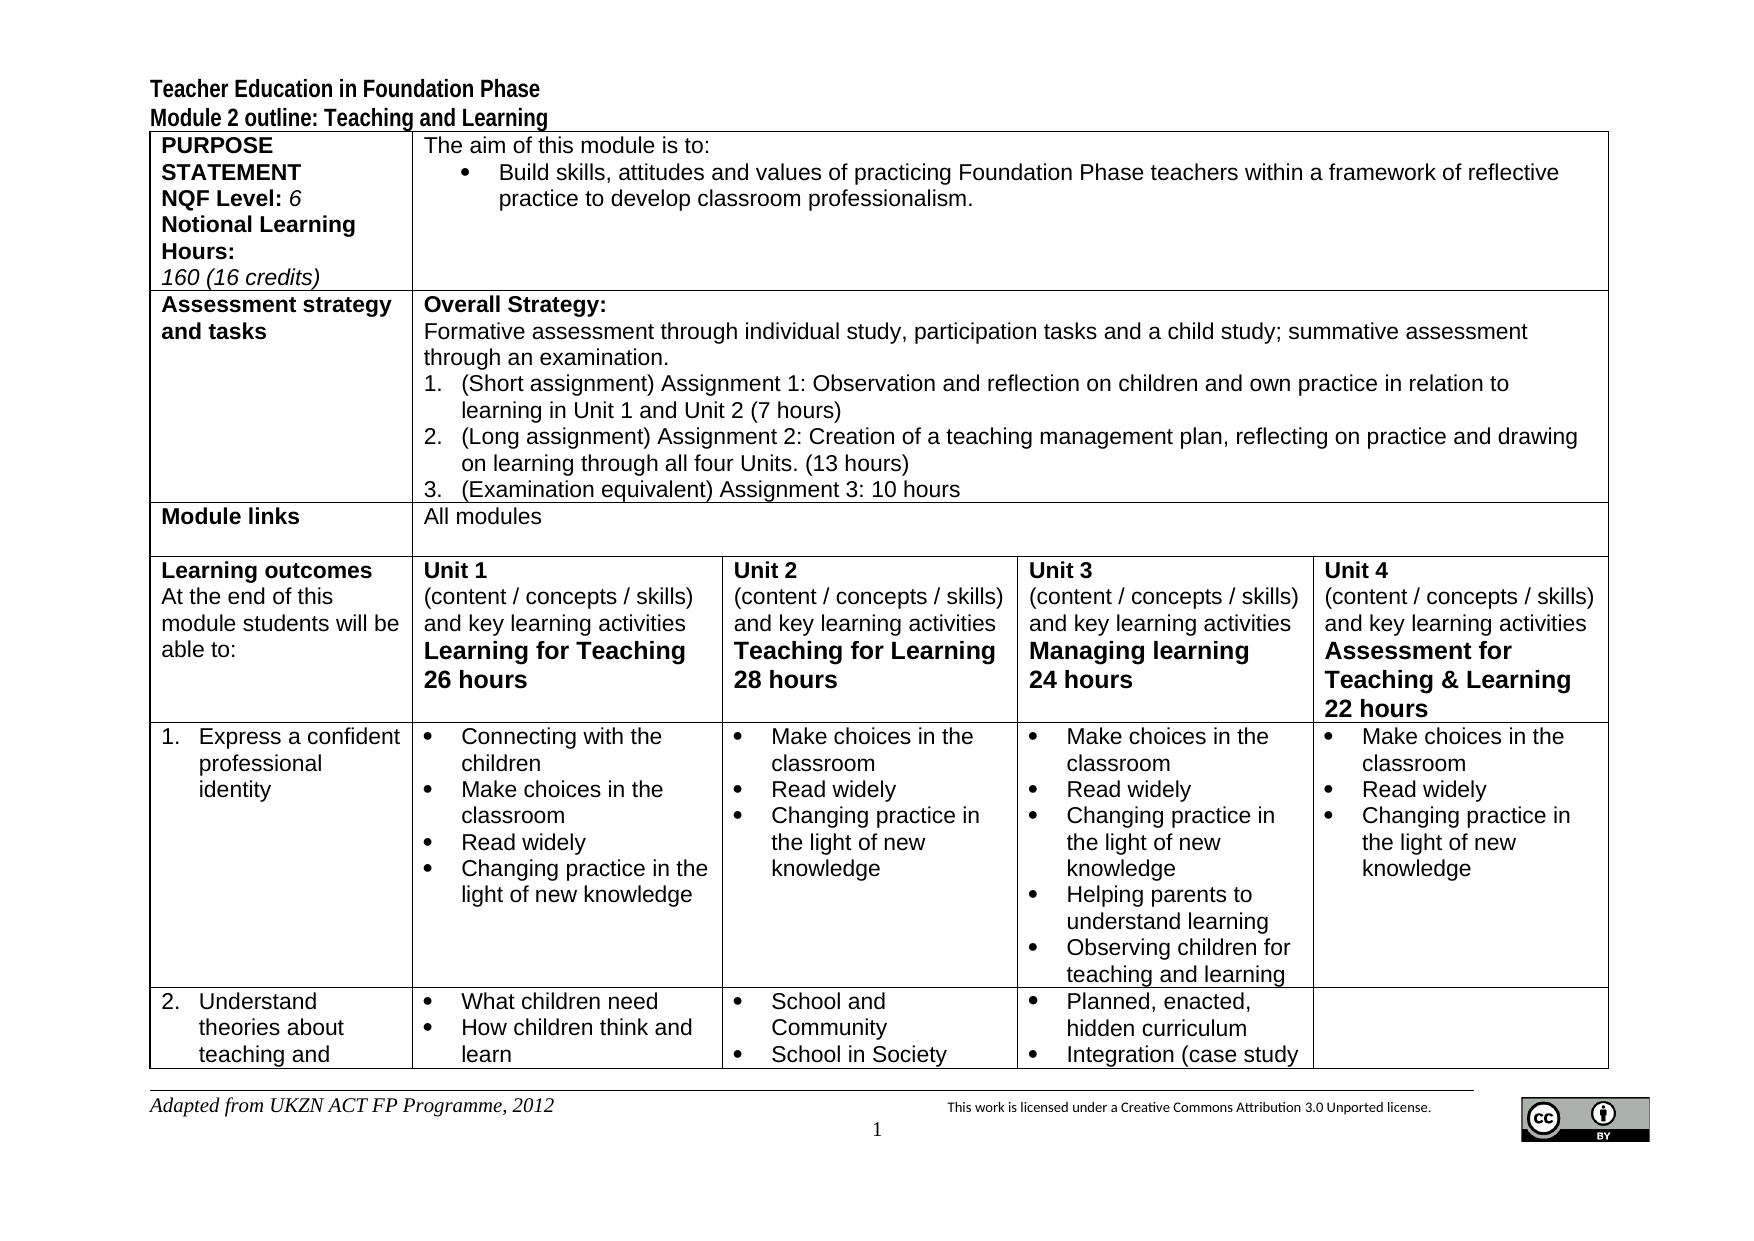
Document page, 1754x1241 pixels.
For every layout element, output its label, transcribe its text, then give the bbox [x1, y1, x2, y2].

table_cell [1314, 988, 1608, 1067]
table_cell All modules [413, 503, 1608, 556]
table_cell Unit 3 (content / concepts / skills) and key learning activities Managing learning 24 hours [1018, 557, 1313, 722]
table_cell Unit 1 (content / concepts / skills) and key learning activities Learning for Teaching 26 hours [413, 557, 722, 722]
table_cell Overall Strategy: Formative assessment through individual study, participation tasks and a child study; summative assessment through an examination. (Short assignment) Assignment 1: Observation and reflection on children and own practice in relation to learning in Unit 1 and Unit 2 (7 hours) (Long assignment) Assignment 2: Creation of a teaching management plan, reflecting on practice and drawing on learning through all four Units. (13 hours) (Examination equivalent) Assignment 3: 10 hours [413, 291, 1608, 502]
table_header The aim of this module is to: Build skills, attitudes and values of practicing Foundation Phase teachers within a framework of reflective practice to develop classroom professionalism. [413, 132, 1608, 290]
table_cell Module links [151, 503, 412, 556]
text Module 2 outline: Teaching and Learning [150, 102, 1604, 131]
table_cell School and Community School in Society Motivation (link forward to managing difficult behaviour) Different ways of learning Making learning happen [723, 988, 1017, 1067]
text Teacher Education in Foundation Phase [150, 74, 1604, 102]
table_cell Planned, enacted, hidden curriculum Integration (case study of child busy) Barriers to learning [1018, 988, 1313, 1067]
table_cell What children need How children think and learn What children bring How children think Dennett, Piaget, Dillon, Joyce, Vygotsky (link back to ACT1; link forward where relevant) [413, 988, 722, 1067]
table_cell Make choices in the classroom Read widely Changing practice in the light of new knowledge [1314, 723, 1608, 987]
table_cell Express a confident professional identity [151, 723, 412, 987]
table_cell Connecting with the children Make choices in the classroom Read widely Changing practice in the light of new knowledge [413, 723, 722, 987]
table_cell Assessment strategy and tasks [151, 291, 412, 502]
table_header PURPOSE STATEMENT NQF Level: 6 Notional Learning Hours: 160 (16 credits) [151, 132, 412, 290]
table_cell Make choices in the classroom Read widely Changing practice in the light of new knowledge Helping parents to understand learning Observing children for teaching and learning [1018, 723, 1313, 987]
table_cell Unit 2 (content / concepts / skills) and key learning activities Teaching for Learning 28 hours [723, 557, 1017, 722]
table_cell Understand theories about teaching and [151, 988, 412, 1067]
table_cell Unit 4 (content / concepts / skills) and key learning activities Assessment for Teaching & Learning 22 hours [1314, 557, 1608, 722]
table_cell Learning outcomes At the end of this module students will be able to: [151, 557, 412, 722]
table_cell Make choices in the classroom Read widely Changing practice in the light of new knowledge [723, 723, 1017, 987]
